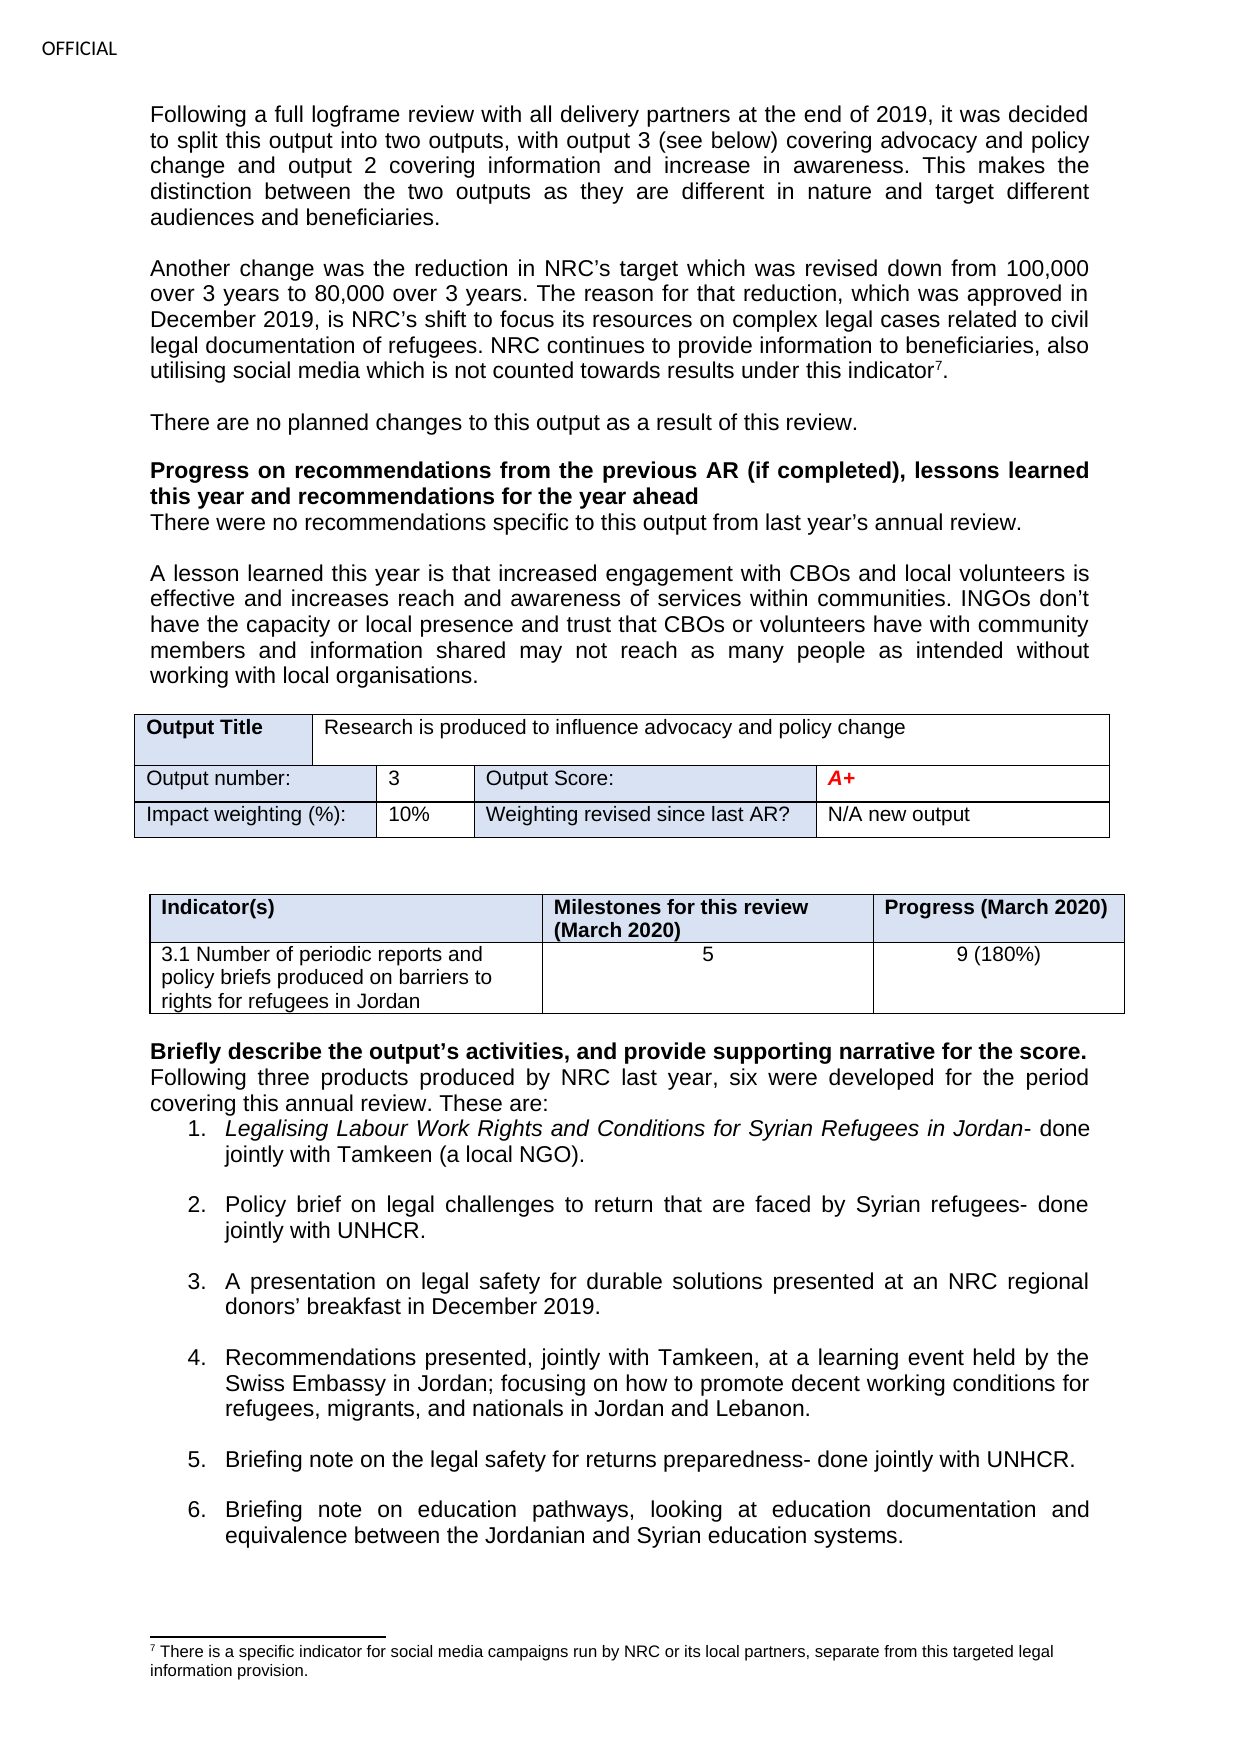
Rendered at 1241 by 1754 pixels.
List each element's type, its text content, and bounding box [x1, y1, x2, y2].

table_cell 3 [377, 766, 474, 801]
table_header Output Title [135, 715, 312, 765]
text Following a full logframe review with all delivery partners at the end of 2019, it was decided to split this output into two outputs, with output 3 (see below) covering advocacy and policy change and output 2 covering information and increase in awareness. This makes the distinction between the two outputs as they are different in nature and target different audiences and beneficiaries. [150, 102, 1090, 230]
text Following three products produced by NRC last year, six were developed for the period covering this annual review. These are: [150, 1065, 1090, 1116]
list A presentation on legal safety for durable solutions presented at an NRC regional donors’ breakfast in December 2019. [187, 1268, 1090, 1320]
table_cell A+ [817, 766, 1109, 801]
table_cell Output Score: [475, 766, 816, 801]
table_cell N/A new output [817, 803, 1109, 837]
text Progress on recommendations from the previous AR (if completed), lessons learned this year and recommendations for the year ahead [150, 458, 1090, 509]
table_header Indicator(s) [151, 895, 542, 942]
list Legalising Labour Work Rights and Conditions for Syrian Refugees in Jordan- done jointly with Tamkeen (a local NGO). [187, 1116, 1090, 1167]
text There are no planned changes to this output as a result of this review. [150, 409, 1090, 435]
list Briefing note on education pathways, looking at education documentation and equivalence between the Jordanian and Syrian education systems. [187, 1497, 1090, 1548]
text Another change was the reduction in NRC’s target which was revised down from 100,000 over 3 years to 80,000 over 3 years. The reason for that reduction, which was approved in December 2019, is NRC’s shift to focus its resources on complex legal cases related to civil legal documentation of refugees. NRC continues to provide information to beneficiaries, also utilising social media which is not counted towards results under this indicator. [150, 255, 1090, 383]
text A lesson learned this year is that increased engagement with CBOs and local volunteers is effective and increases reach and awareness of services within communities. INGOs don’t have the capacity or local presence and trust that CBOs or volunteers have with community members and information shared may not reach as many people as intended without working with local organisations. [150, 561, 1090, 689]
table_cell 3.1 Number of periodic reports and policy briefs produced on barriers to rights for refugees in Jordan [151, 943, 542, 1012]
list Policy brief on legal challenges to return that are faced by Syrian refugees- done jointly with UNHCR. [187, 1192, 1090, 1243]
table_header Milestones for this review (March 2020) [543, 895, 873, 942]
list Recommendations presented, jointly with Tamkeen, at a learning event held by the Swiss Embassy in Jordan; focusing on how to promote decent working conditions for refugees, migrants, and nationals in Jordan and Lebanon. [187, 1345, 1090, 1422]
text There were no recommendations specific to this output from last year’s annual review. [150, 509, 1090, 535]
list Briefing note on the legal safety for returns preparedness- done jointly with UNHCR. [187, 1447, 1090, 1472]
table_cell 9 (180%) [874, 943, 1124, 1012]
table_cell Impact weighting (%): [135, 803, 376, 837]
table_cell Weighting revised since last AR? [475, 803, 816, 837]
text Briefly describe the output’s activities, and provide supporting narrative for the score. [150, 1039, 1090, 1065]
text There is a specific indicator for social media campaigns run by NRC or its local partners, separate from this targeted legal information provision. [150, 1643, 1090, 1680]
table_cell 10% [377, 803, 474, 837]
table_header Progress (March 2020) [874, 895, 1124, 942]
table_cell 5 [543, 943, 873, 1012]
table_header Research is produced to influence advocacy and policy change [313, 715, 1109, 765]
table_cell Output number: [135, 766, 376, 801]
